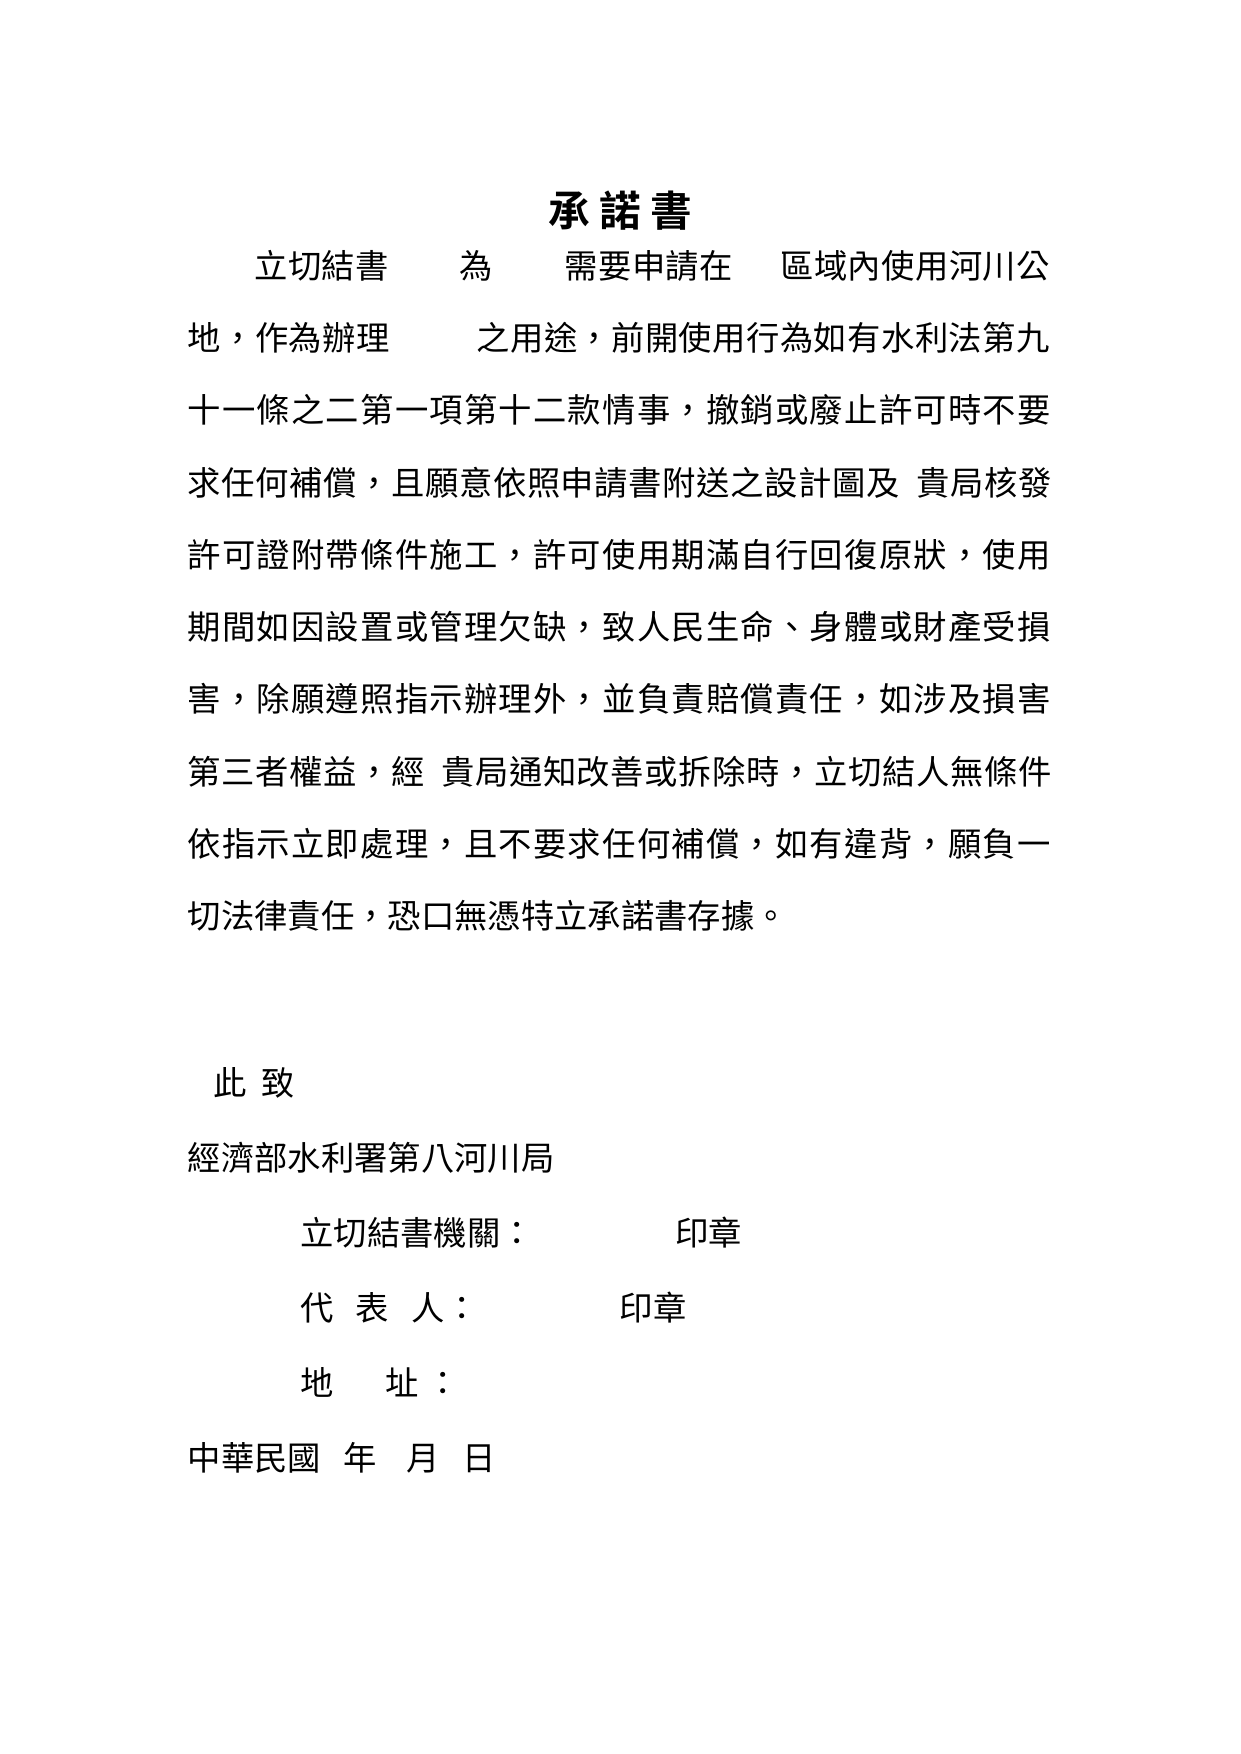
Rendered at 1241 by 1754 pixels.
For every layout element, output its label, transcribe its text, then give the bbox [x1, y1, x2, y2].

text 立切結書 為 需要申請在 區域內使用河川公地，作為辦理 之用途，前開使用行為如有水利法第九十一條之二第一項第十二款情事，撤銷或廢止許可時不要求任何補償，且願意依照申請書附送之設計圖及 貴局核發許可證附帶條件施工，許可使用期滿自行回復原狀，使用期間如因設置或管理欠缺，致人民生命、身體或財產受損害，除願遵照指示辦理外，並負責賠償責任，如涉及損害第三者權益，經 貴局通知改善或拆除時，立切結人無條件依指示立即處理，且不要求任何補償，如有違背，願負一切法律責任，恐口無憑特立承諾書存據。 [187, 239, 1053, 938]
text 承 諾 書 [187, 164, 1053, 239]
text 地 址 ： [187, 1337, 1053, 1412]
text 立切結書機關： 印章 [187, 1187, 1053, 1262]
text 經濟部水利署第八河川局 [187, 1112, 1053, 1187]
text 中華民國 年 月 日 [187, 1412, 1053, 1487]
text 代 表 人： 印章 [187, 1262, 1053, 1337]
text 此 致 [187, 1037, 1053, 1112]
